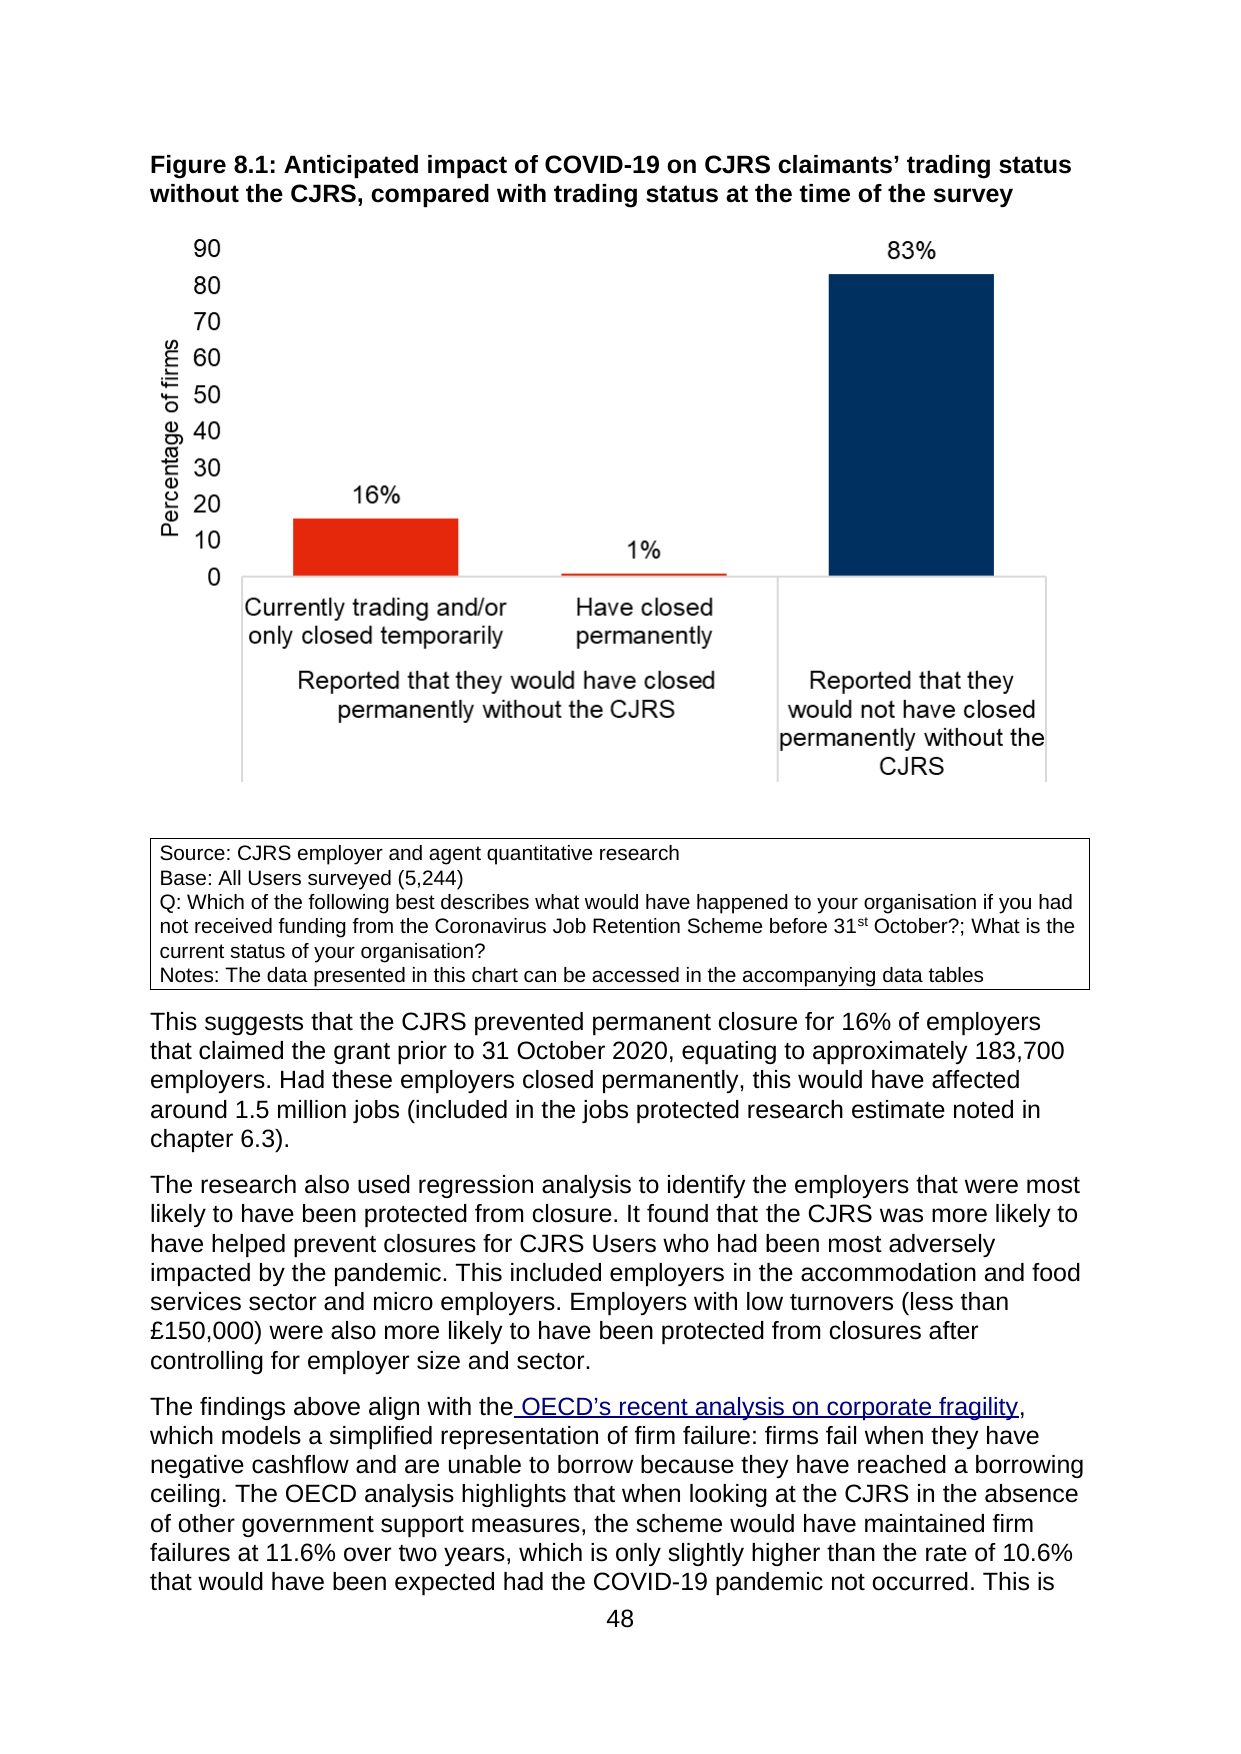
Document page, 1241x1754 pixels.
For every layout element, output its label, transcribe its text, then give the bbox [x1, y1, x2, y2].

text This suggests that the CJRS prevented permanent closure for 16% of employers that claimed the grant prior to 31 October 2020, equating to approximately 183,700 employers. Had these employers closed permanently, this would have affected around 1.5 million jobs (included in the jobs protected research estimate noted in chapter 6.3). [150, 1007, 1090, 1153]
text The findings above align with the OECD’s recent analysis on corporate fragility, which models a simplified representation of firm failure: firms fail when they have negative cashflow and are unable to borrow because they have reached a borrowing ceiling. The OECD analysis highlights that when looking at the CJRS in the absence of other government support measures, the scheme would have maintained firm failures at 11.6% over two years, which is only slightly higher than the rate of 10.6% that would have been expected had the COVID-19 pandemic not occurred. This is [150, 1392, 1090, 1596]
text Q: Which of the following best describes what would have happened to your organisation if you had not received funding from the Coronavirus Job Retention Scheme before 31st October?; What is the current status of your organisation? [151, 887, 1089, 960]
text Notes: The data presented in this chart can be accessed in the accompanying data tables [151, 960, 1089, 989]
subtitle Figure 8.1: Anticipated impact of COVID-19 on CJRS claimants’ trading status without the CJRS, compared with trading status at the time of the survey [150, 150, 1090, 208]
text The research also used regression analysis to identify the employers that were most likely to have been protected from closure. It found that the CJRS was more likely to have helped prevent closures for CJRS Users who had been most adversely impacted by the pandemic. This included employers in the accommodation and food services sector and micro employers. Employers with low turnovers (less than £150,000) were also more likely to have been protected from closures after controlling for employer size and sector. [150, 1170, 1090, 1374]
text Base: All Users surveyed (5,244) [151, 862, 1089, 887]
text Source: CJRS employer and agent quantitative research [151, 839, 1089, 862]
